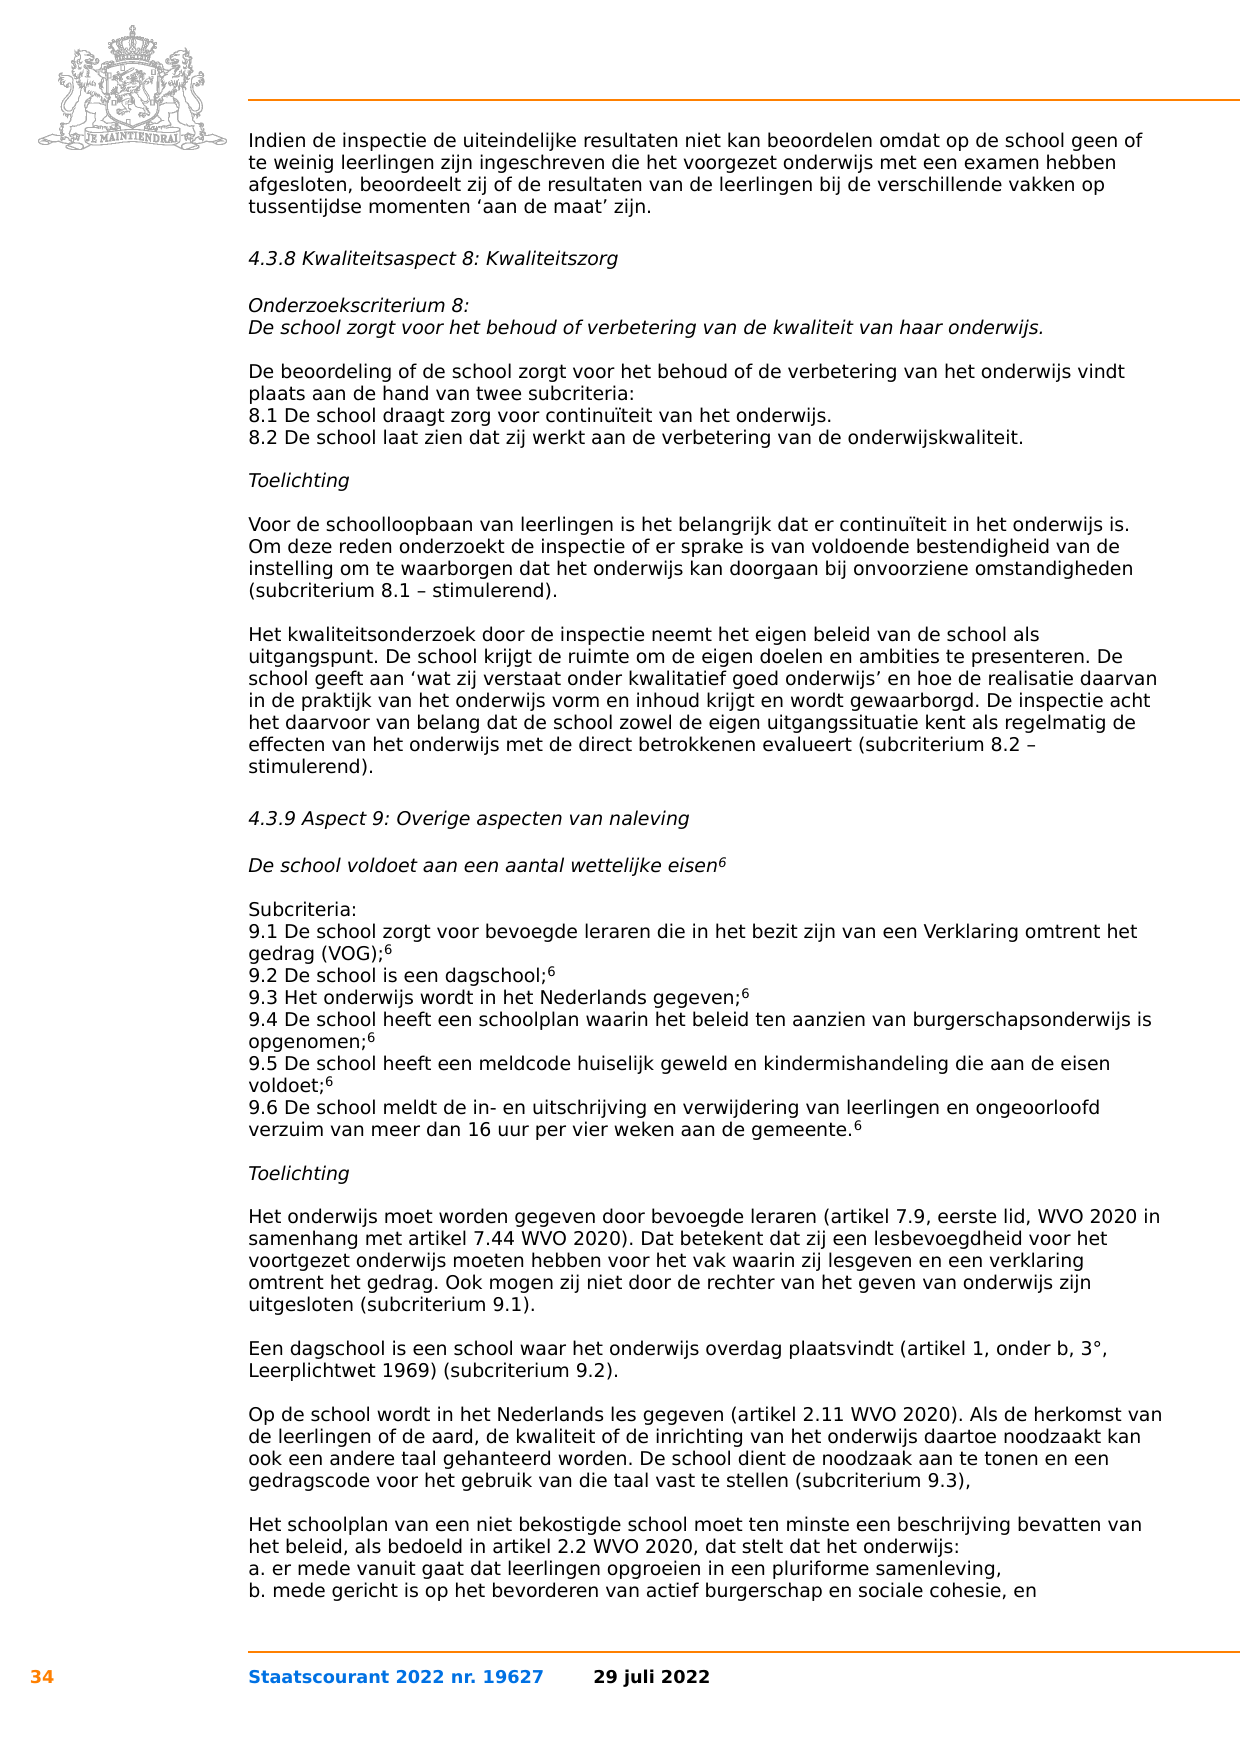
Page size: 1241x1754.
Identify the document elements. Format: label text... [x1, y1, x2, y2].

text Indien de inspectie de uiteindelijke resultaten niet kan beoordelen omdat op de school geen of te weinig leerlingen zijn ingeschreven die het voorgezet onderwijs met een examen hebben afgesloten, beoordeelt zij of de resultaten van de leerlingen bij de verschillende vakken op tussentijdse momenten ‘aan de maat’ zijn. [248, 130, 1163, 218]
text b. mede gericht is op het bevorderen van actief burgerschap en sociale cohesie, en [248, 1579, 1163, 1602]
text Onderzoekscriterium 8: [248, 295, 1163, 317]
text Het schoolplan van een niet bekostigde school moet ten minste een beschrijving bevatten van het beleid, als bedoeld in artikel 2.2 WVO 2020, dat stelt dat het onderwijs: [248, 1514, 1163, 1558]
text 9.1 De school zorgt voor bevoegde leraren die in het bezit zijn van een Verklaring omtrent het gedrag (VOG);6 [248, 921, 1163, 965]
subtitle 4.3.8 Kwaliteitsaspect 8: Kwaliteitszorg [248, 248, 1163, 270]
text Het kwaliteitsonderzoek door de inspectie neemt het eigen beleid van de school als uitgangspunt. De school krijgt de ruimte om de eigen doelen en ambities te presenteren. De school geeft aan ‘wat zij verstaat onder kwalitatief goed onderwijs’ en hoe de realisatie daarvan in de praktijk van het onderwijs vorm en inhoud krijgt en wordt gewaarborgd. De inspectie acht het daarvoor van belang dat de school zowel de eigen uitgangssituatie kent als regelmatig de effecten van het onderwijs met de direct betrokkenen evalueert (subcriterium 8.2 – stimulerend). [248, 624, 1163, 778]
text 9.4 De school heeft een schoolplan waarin het beleid ten aanzien van burgerschapsonderwijs is opgenomen;6 [248, 1009, 1163, 1053]
text 8.1 De school draagt zorg voor continuïteit van het onderwijs. [248, 404, 1163, 427]
text De school voldoet aan een aantal wettelijke eisen6 [248, 855, 1163, 877]
text Een dagschool is een school waar het onderwijs overdag plaatsvindt (artikel 1, onder b, 3°, Leerplichtwet 1969) (subcriterium 9.2). [248, 1338, 1163, 1382]
text Voor de schoolloopbaan van leerlingen is het belangrijk dat er continuïteit in het onderwijs is. Om deze reden onderzoekt de inspectie of er sprake is van voldoende bestendigheid van de instelling om te waarborgen dat het onderwijs kan doorgaan bij onvoorziene omstandigheden (subcriterium 8.1 – stimulerend). [248, 514, 1163, 602]
text 9.3 Het onderwijs wordt in het Nederlands gegeven;6 [248, 987, 1163, 1009]
text 9.5 De school heeft een meldcode huiselijk geweld en kindermishandeling die aan de eisen voldoet;6 [248, 1053, 1163, 1097]
subtitle 4.3.9 Aspect 9: Overige aspecten van naleving [248, 808, 1163, 830]
text 8.2 De school laat zien dat zij werkt aan de verbetering van de onderwijskwaliteit. [248, 427, 1163, 448]
text Subcriteria: [248, 899, 1163, 921]
text Op de school wordt in het Nederlands les gegeven (artikel 2.11 WVO 2020). Als de herkomst van de leerlingen of de aard, de kwaliteit of de inrichting van het onderwijs daartoe noodzaakt kan ook een andere taal gehanteerd worden. De school dient de noodzaak aan te tonen en een gedragscode voor het gebruik van die taal vast te stellen (subcriterium 9.3), [248, 1404, 1163, 1492]
text De school zorgt voor het behoud of verbetering van de kwaliteit van haar onderwijs. [248, 317, 1163, 339]
text 9.2 De school is een dagschool;6 [248, 965, 1163, 987]
text De beoordeling of de school zorgt voor het behoud of de verbetering van het onderwijs vindt plaats aan de hand van twee subcriteria: [248, 361, 1163, 404]
text a. er mede vanuit gaat dat leerlingen opgroeien in een pluriforme samenleving, [248, 1558, 1163, 1579]
subtitle Toelichting [248, 470, 1163, 492]
text Het onderwijs moet worden gegeven door bevoegde leraren (artikel 7.9, eerste lid, WVO 2020 in samenhang met artikel 7.44 WVO 2020). Dat betekent dat zij een lesbevoegdheid voor het voortgezet onderwijs moeten hebben voor het vak waarin zij lesgeven en een verklaring omtrent het gedrag. Ook mogen zij niet door de rechter van het geven van onderwijs zijn uitgesloten (subcriterium 9.1). [248, 1206, 1163, 1316]
subtitle Toelichting [248, 1162, 1163, 1184]
picture [38, 25, 227, 150]
text 9.6 De school meldt de in- en uitschrijving en verwijdering van leerlingen en ongeoorloofd verzuim van meer dan 16 uur per vier weken aan de gemeente.6 [248, 1097, 1163, 1141]
